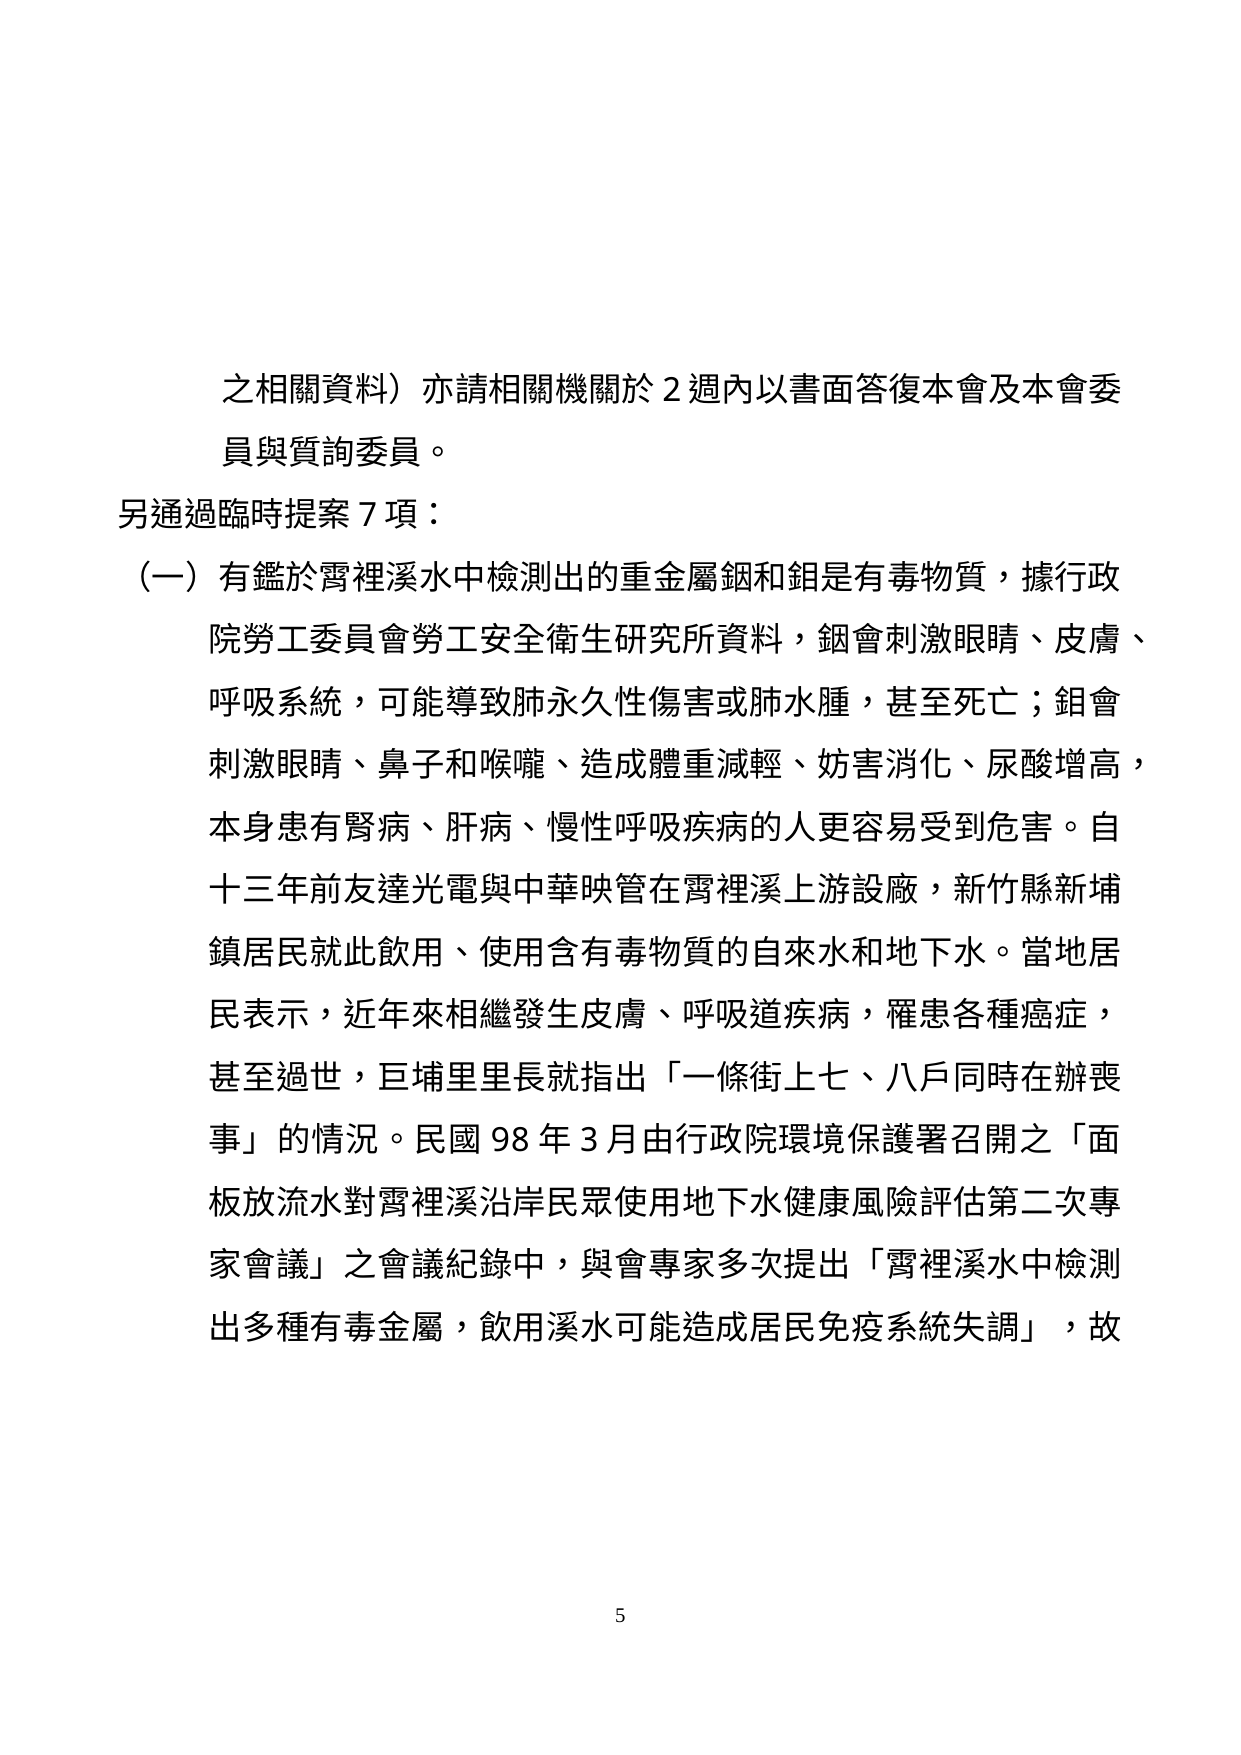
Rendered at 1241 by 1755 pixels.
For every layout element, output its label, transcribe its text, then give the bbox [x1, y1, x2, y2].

text 之相關資料）亦請相關機關於2週內以書面答復本會及本會委員與質詢委員。 [147, 346, 1122, 471]
text （一）有鑑於霄裡溪水中檢測出的重金屬銦和鉬是有毒物質，據行政院勞工委員會勞工安全衛生研究所資料，銦會刺激眼睛、皮膚、呼吸系統，可能導致肺永久性傷害或肺水腫，甚至死亡；鉬會刺激眼睛、鼻子和喉嚨、造成體重減輕、妨害消化、尿酸增高，本身患有腎病、肝病、慢性呼吸疾病的人更容易受到危害。自十三年前友達光電與中華映管在霄裡溪上游設廠，新竹縣新埔鎮居民就此飲用、使用含有毒物質的自來水和地下水。當地居民表示，近年來相繼發生皮膚、呼吸道疾病，罹患各種癌症，甚至過世，巨埔里里長就指出「一條街上七、八戶同時在辦喪事」的情況。民國98年3月由行政院環境保護署召開之「面板放流水對霄裡溪沿岸民眾使用地下水健康風險評估第二次專家會議」之會議紀錄中，與會專家多次提出「霄裡溪水中檢測出多種有毒金屬，飲用溪水可能造成居民免疫系統失調」，故要求行政院環境保護署「收集當地居民健康資料，加以評析是否有特殊偏高或異常疾病」。惟經查，三年來行政院環境保護署未依循專家會議結論辦理，以至於許多新埔居民正為原因不明的疾病所苦。爰此，要求行政院環境保護署立即會同行政院衛生署，對沿岸居民進行健康風險評估。 [118, 533, 1122, 1346]
text 另通過臨時提案7項： [117, 471, 1122, 533]
